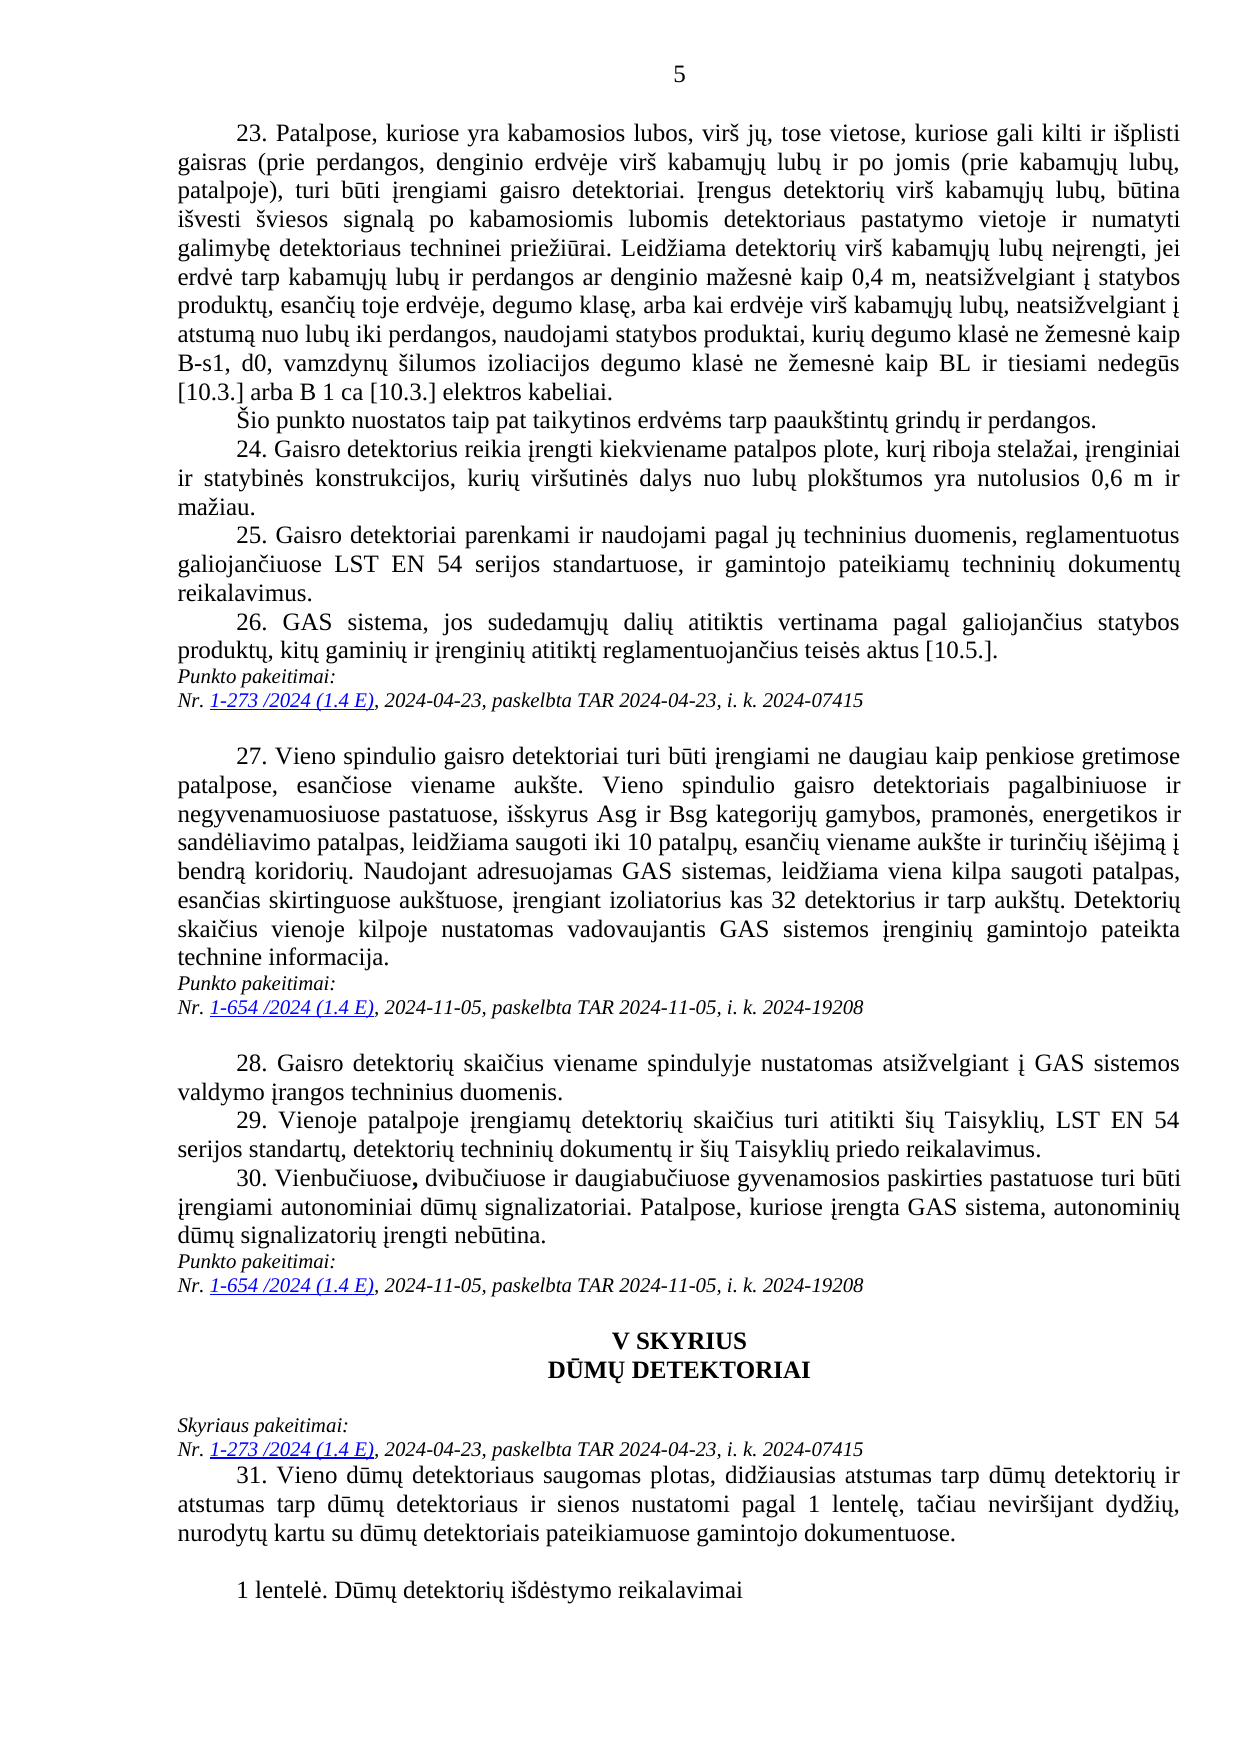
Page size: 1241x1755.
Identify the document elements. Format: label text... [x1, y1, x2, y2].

text Nr. 1-273 /2024 (1.4 E), 2024-04-23, paskelbta TAR 2024-04-23, i. k. 2024-07415 [177, 688, 1181, 712]
text Punkto pakeitimai: [177, 1249, 1181, 1273]
text 28. Gaisro detektorių skaičius viename spindulyje nustatomas atsižvelgiant į GAS sistemos valdymo įrangos techninius duomenis. [177, 1048, 1181, 1106]
text V SKYRIUS [177, 1326, 1181, 1355]
text 27. Vieno spindulio gaisro detektoriai turi būti įrengiami ne daugiau kaip penkiose gretimose patalpose, esančiose viename aukšte. Vieno spindulio gaisro detektoriais pagalbiniuose ir negyvenamuosiuose pastatuose, išskyrus Asg ir Bsg kategorijų gamybos, pramonės, energetikos ir sandėliavimo patalpas, leidžiama saugoti iki 10 patalpų, esančių viename aukšte ir turinčių išėjimą į bendrą koridorių. Naudojant adresuojamas GAS sistemas, leidžiama viena kilpa saugoti patalpas, esančias skirtinguose aukštuose, įrengiant izoliatorius kas 32 detektorius ir tarp aukštų. Detektorių skaičius vienoje kilpoje nustatomas vadovaujantis GAS sistemos įrenginių gamintojo pateikta technine informacija. [177, 741, 1181, 971]
text 25. Gaisro detektoriai parenkami ir naudojami pagal jų techninius duomenis, reglamentuotus galiojančiuose LST EN 54 serijos standartuose, ir gamintojo pateikiamų techninių dokumentų reikalavimus. [177, 521, 1181, 607]
text 1 lentelė. Dūmų detektorių išdėstymo reikalavimai [177, 1576, 1181, 1604]
text Punkto pakeitimai: [177, 971, 1181, 995]
text 23. Patalpose, kuriose yra kabamosios lubos, virš jų, tose vietose, kuriose gali kilti ir išplisti gaisras (prie perdangos, denginio erdvėje virš kabamųjų lubų ir po jomis (prie kabamųjų lubų, patalpoje), turi būti įrengiami gaisro detektoriai. Įrengus detektorių virš kabamųjų lubų, būtina išvesti šviesos signalą po kabamosiomis lubomis detektoriaus pastatymo vietoje ir numatyti galimybę detektoriaus techninei priežiūrai. Leidžiama detektorių virš kabamųjų lubų neįrengti, jei erdvė tarp kabamųjų lubų ir perdangos ar denginio mažesnė kaip 0,4 m, neatsižvelgiant į statybos produktų, esančių toje erdvėje, degumo klasę, arba kai erdvėje virš kabamųjų lubų, neatsižvelgiant į atstumą nuo lubų iki perdangos, naudojami statybos produktai, kurių degumo klasė ne žemesnė kaip B-s1, d0, vamzdynų šilumos izoliacijos degumo klasė ne žemesnė kaip BL ir tiesiami nedegūs [10.3.] arba B 1 ca [10.3.] elektros kabeliai. [177, 118, 1181, 406]
text Nr. 1-654 /2024 (1.4 E), 2024-11-05, paskelbta TAR 2024-11-05, i. k. 2024-19208 [177, 995, 1181, 1019]
text Nr. 1-654 /2024 (1.4 E), 2024-11-05, paskelbta TAR 2024-11-05, i. k. 2024-19208 [177, 1273, 1181, 1297]
text 30. Vienbučiuose, dvibučiuose ir daugiabučiuose gyvenamosios paskirties pastatuose turi būti įrengiami autonominiai dūmų signalizatoriai. Patalpose, kuriose įrengta GAS sistema, autonominių dūmų signalizatorių įrengti nebūtina. [177, 1163, 1181, 1249]
text Šio punkto nuostatos taip pat taikytinos erdvėms tarp paaukštintų grindų ir perdangos. [177, 406, 1181, 434]
text 26. GAS sistema, jos sudedamųjų dalių atitiktis vertinama pagal galiojančius statybos produktų, kitų gaminių ir įrenginių atitiktį reglamentuojančius teisės aktus [10.5.]. [177, 607, 1181, 664]
text 29. Vienoje patalpoje įrengiamų detektorių skaičius turi atitikti šių Taisyklių, LST EN 54 serijos standartų, detektorių techninių dokumentų ir šių Taisyklių priedo reikalavimus. [177, 1106, 1181, 1163]
text Nr. 1-273 /2024 (1.4 E), 2024-04-23, paskelbta TAR 2024-04-23, i. k. 2024-07415 [177, 1437, 1181, 1461]
text 24. Gaisro detektorius reikia įrengti kiekviename patalpos plote, kurį riboja stelažai, įrenginiai ir statybinės konstrukcijos, kurių viršutinės dalys nuo lubų plokštumos yra nutolusios 0,6 m ir mažiau. [177, 434, 1181, 521]
text 31. Vieno dūmų detektoriaus saugomas plotas, didžiausias atstumas tarp dūmų detektorių ir atstumas tarp dūmų detektoriaus ir sienos nustatomi pagal 1 lentelę, tačiau neviršijant dydžių, nurodytų kartu su dūmų detektoriais pateikiamuose gamintojo dokumentuose. [177, 1461, 1181, 1547]
text Punkto pakeitimai: [177, 664, 1181, 688]
text DŪMŲ DETEKTORIAI [177, 1355, 1181, 1384]
text Skyriaus pakeitimai: [177, 1412, 1181, 1437]
